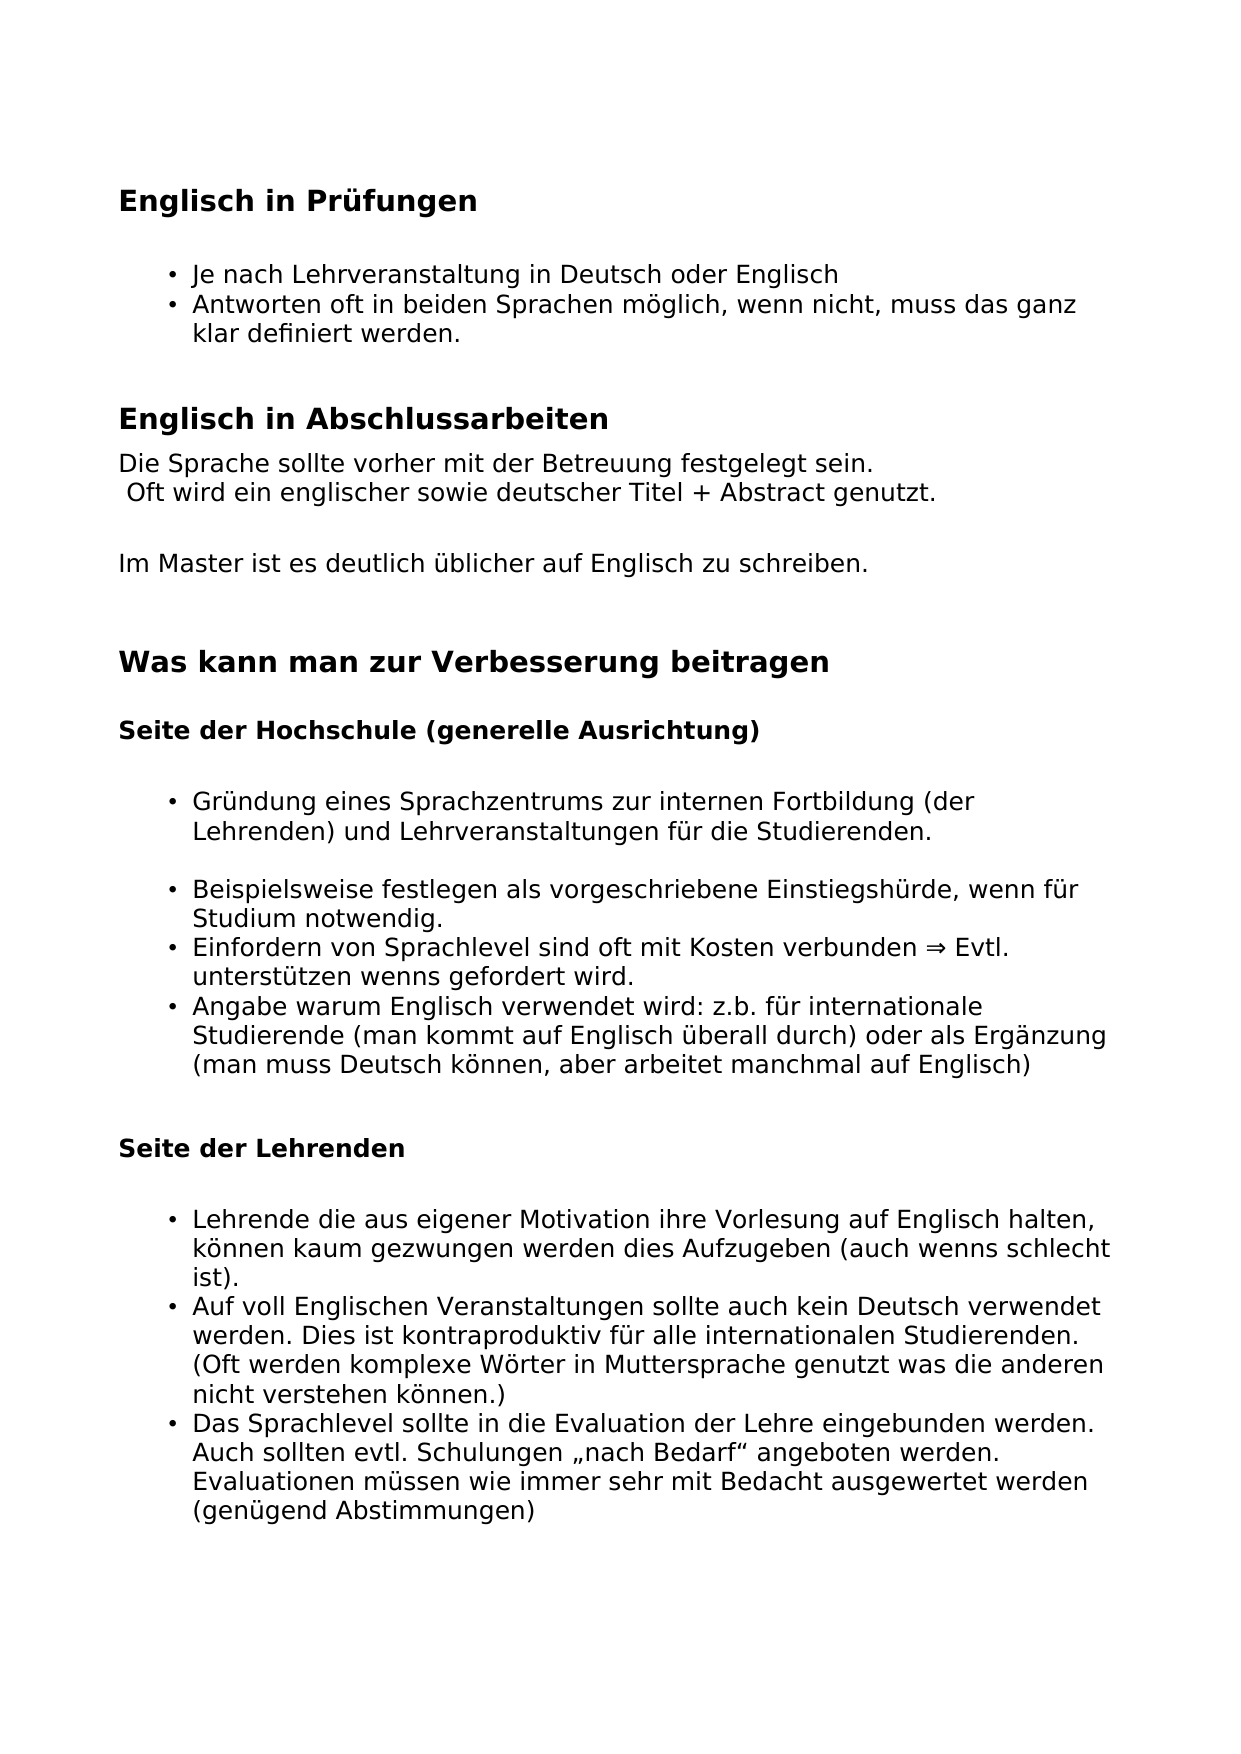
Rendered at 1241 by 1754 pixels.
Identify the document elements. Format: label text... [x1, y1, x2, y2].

list Lehrende die aus eigener Motivation ihre Vorlesung auf Englisch halten, können kaum gezwungen werden dies Aufzugeben (auch wenns schlecht ist). [177, 1205, 1122, 1292]
subtitle Englisch in Prüfungen [118, 185, 1122, 219]
text [118, 118, 1122, 147]
list Angabe warum Englisch verwendet wird: z.b. für internationale Studierende (man kommt auf Englisch überall durch) oder als Ergänzung (man muss Deutsch können, aber arbeitet manchmal auf Englisch) [177, 992, 1122, 1079]
list Auf voll Englischen Veranstaltungen sollte auch kein Deutsch verwendet werden. Dies ist kontraproduktiv für alle internationalen Studierenden. (Oft werden komplexe Wörter in Muttersprache genutzt was die anderen nicht verstehen können.) [177, 1292, 1122, 1409]
text Die Sprache sollte vorher mit der Betreuung festgelegt sein. Oft wird ein englischer sowie deutscher Titel + Abstract genutzt. [118, 449, 1122, 537]
list Einfordern von Sprachlevel sind oft mit Kosten verbunden ⇒ Evtl. unterstützen wenns gefordert wird. [177, 933, 1122, 992]
subtitle Was kann man zur Verbesserung beitragen [118, 645, 1122, 679]
list Das Sprachlevel sollte in die Evaluation der Lehre eingebunden werden. Auch sollten evtl. Schulungen „nach Bedarf“ angeboten werden. Evaluationen müssen wie immer sehr mit Bedacht ausgewertet werden (genügend Abstimmungen) [177, 1409, 1122, 1526]
list Gründung eines Sprachzentrums zur internen Fortbildung (der Lehrenden) und Lehrveranstaltungen für die Studierenden. [177, 788, 1122, 875]
list Je nach Lehrveranstaltung in Deutsch oder Englisch [177, 261, 1122, 290]
subtitle Englisch in Abschlussarbeiten [118, 403, 1122, 437]
list Antworten oft in beiden Sprachen möglich, wenn nicht, muss das ganz klar definiert werden. [177, 290, 1122, 348]
subtitle Seite der Hochschule (generelle Ausrichtung) [118, 716, 1122, 746]
list Beispielsweise festlegen als vorgeschriebene Einstiegshürde, wenn für Studium notwendig. [177, 875, 1122, 933]
text Im Master ist es deutlich üblicher auf Englisch zu schreiben. [118, 549, 1122, 607]
subtitle Seite der Lehrenden [118, 1134, 1122, 1163]
